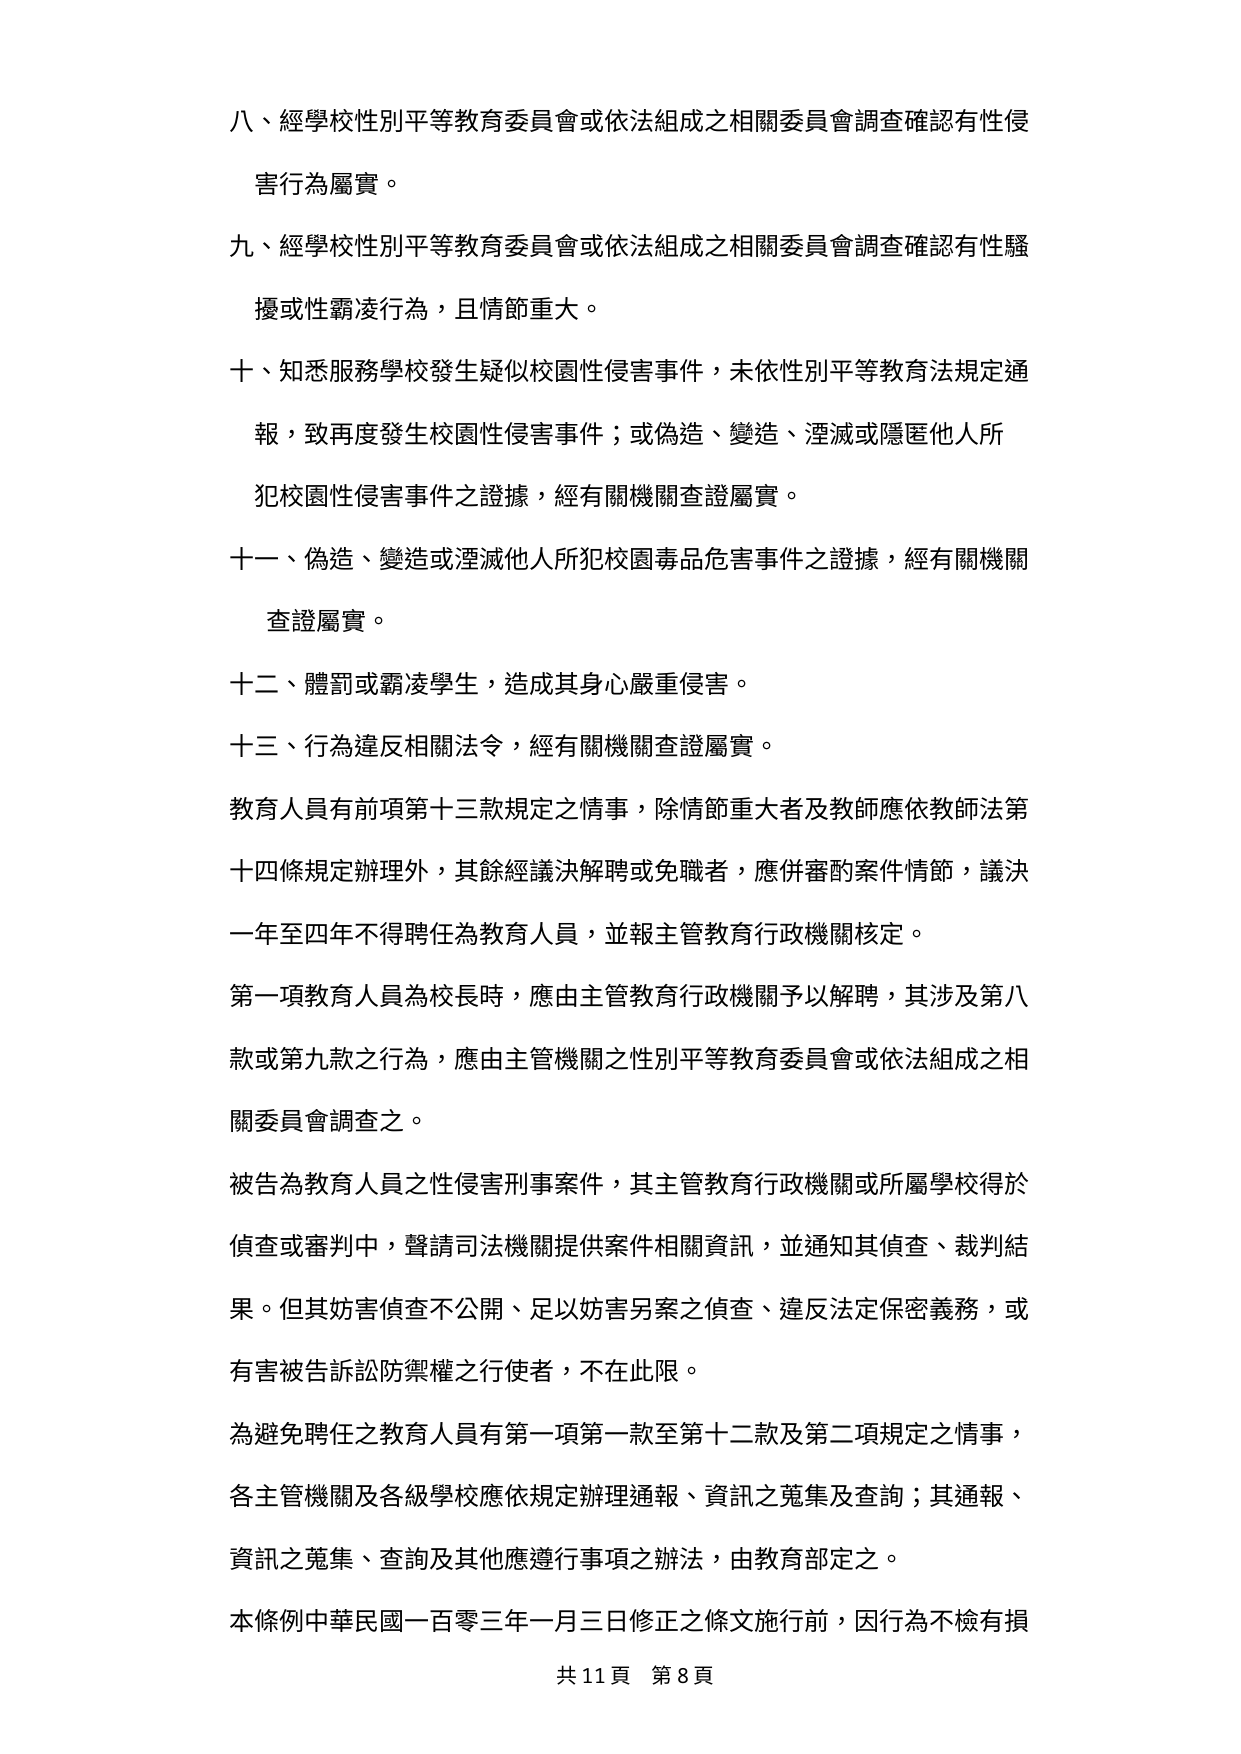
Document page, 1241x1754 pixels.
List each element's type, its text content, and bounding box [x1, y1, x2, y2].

text 十、知悉服務學校發生疑似校園性侵害事件，未依性別平等教育法規定通 [118, 328, 1152, 391]
text 教育人員有前項第十三款規定之情事，除情節重大者及教師應依教師法第 [118, 766, 1152, 828]
text 第一項教育人員為校長時，應由主管教育行政機關予以解聘，其涉及第八 [118, 953, 1152, 1016]
text 有害被告訴訟防禦權之行使者，不在此限。 [118, 1328, 1152, 1391]
text 八、經學校性別平等教育委員會或依法組成之相關委員會調查確認有性侵 [118, 78, 1152, 141]
text 十三、行為違反相關法令，經有關機關查證屬實。 [118, 703, 1152, 766]
text 十二、體罰或霸凌學生，造成其身心嚴重侵害。 [118, 641, 1152, 703]
text 關委員會調查之。 [118, 1078, 1152, 1141]
text 犯校園性侵害事件之證據，經有關機關查證屬實。 [118, 453, 1152, 516]
text 本條例中華民國一百零三年一月三日修正之條文施行前，因行為不檢有損 [118, 1578, 1152, 1641]
text 九、經學校性別平等教育委員會或依法組成之相關委員會調查確認有性騷 [118, 203, 1152, 266]
text 十一、偽造、變造或湮滅他人所犯校園毒品危害事件之證據，經有關機關 [118, 516, 1152, 578]
text 被告為教育人員之性侵害刑事案件，其主管教育行政機關或所屬學校得於 [118, 1141, 1152, 1203]
text 資訊之蒐集、查詢及其他應遵行事項之辦法，由教育部定之。 [118, 1516, 1152, 1578]
text 害行為屬實。 [118, 141, 1152, 203]
text 擾或性霸凌行為，且情節重大。 [118, 266, 1152, 328]
text 一年至四年不得聘任為教育人員，並報主管教育行政機關核定。 [118, 891, 1152, 953]
text 款或第九款之行為，應由主管機關之性別平等教育委員會或依法組成之相 [118, 1016, 1152, 1078]
text 報，致再度發生校園性侵害事件；或偽造、變造、湮滅或隱匿他人所 [118, 391, 1152, 453]
text 果。但其妨害偵查不公開、足以妨害另案之偵查、違反法定保密義務，或 [118, 1266, 1152, 1328]
text 查證屬實。 [118, 578, 1152, 641]
text 為避免聘任之教育人員有第一項第一款至第十二款及第二項規定之情事， [118, 1391, 1152, 1453]
text 偵查或審判中，聲請司法機關提供案件相關資訊，並通知其偵查、裁判結 [118, 1203, 1152, 1266]
text 十四條規定辦理外，其餘經議決解聘或免職者，應併審酌案件情節，議決 [118, 828, 1152, 891]
text 各主管機關及各級學校應依規定辦理通報、資訊之蒐集及查詢；其通報、 [118, 1453, 1152, 1516]
